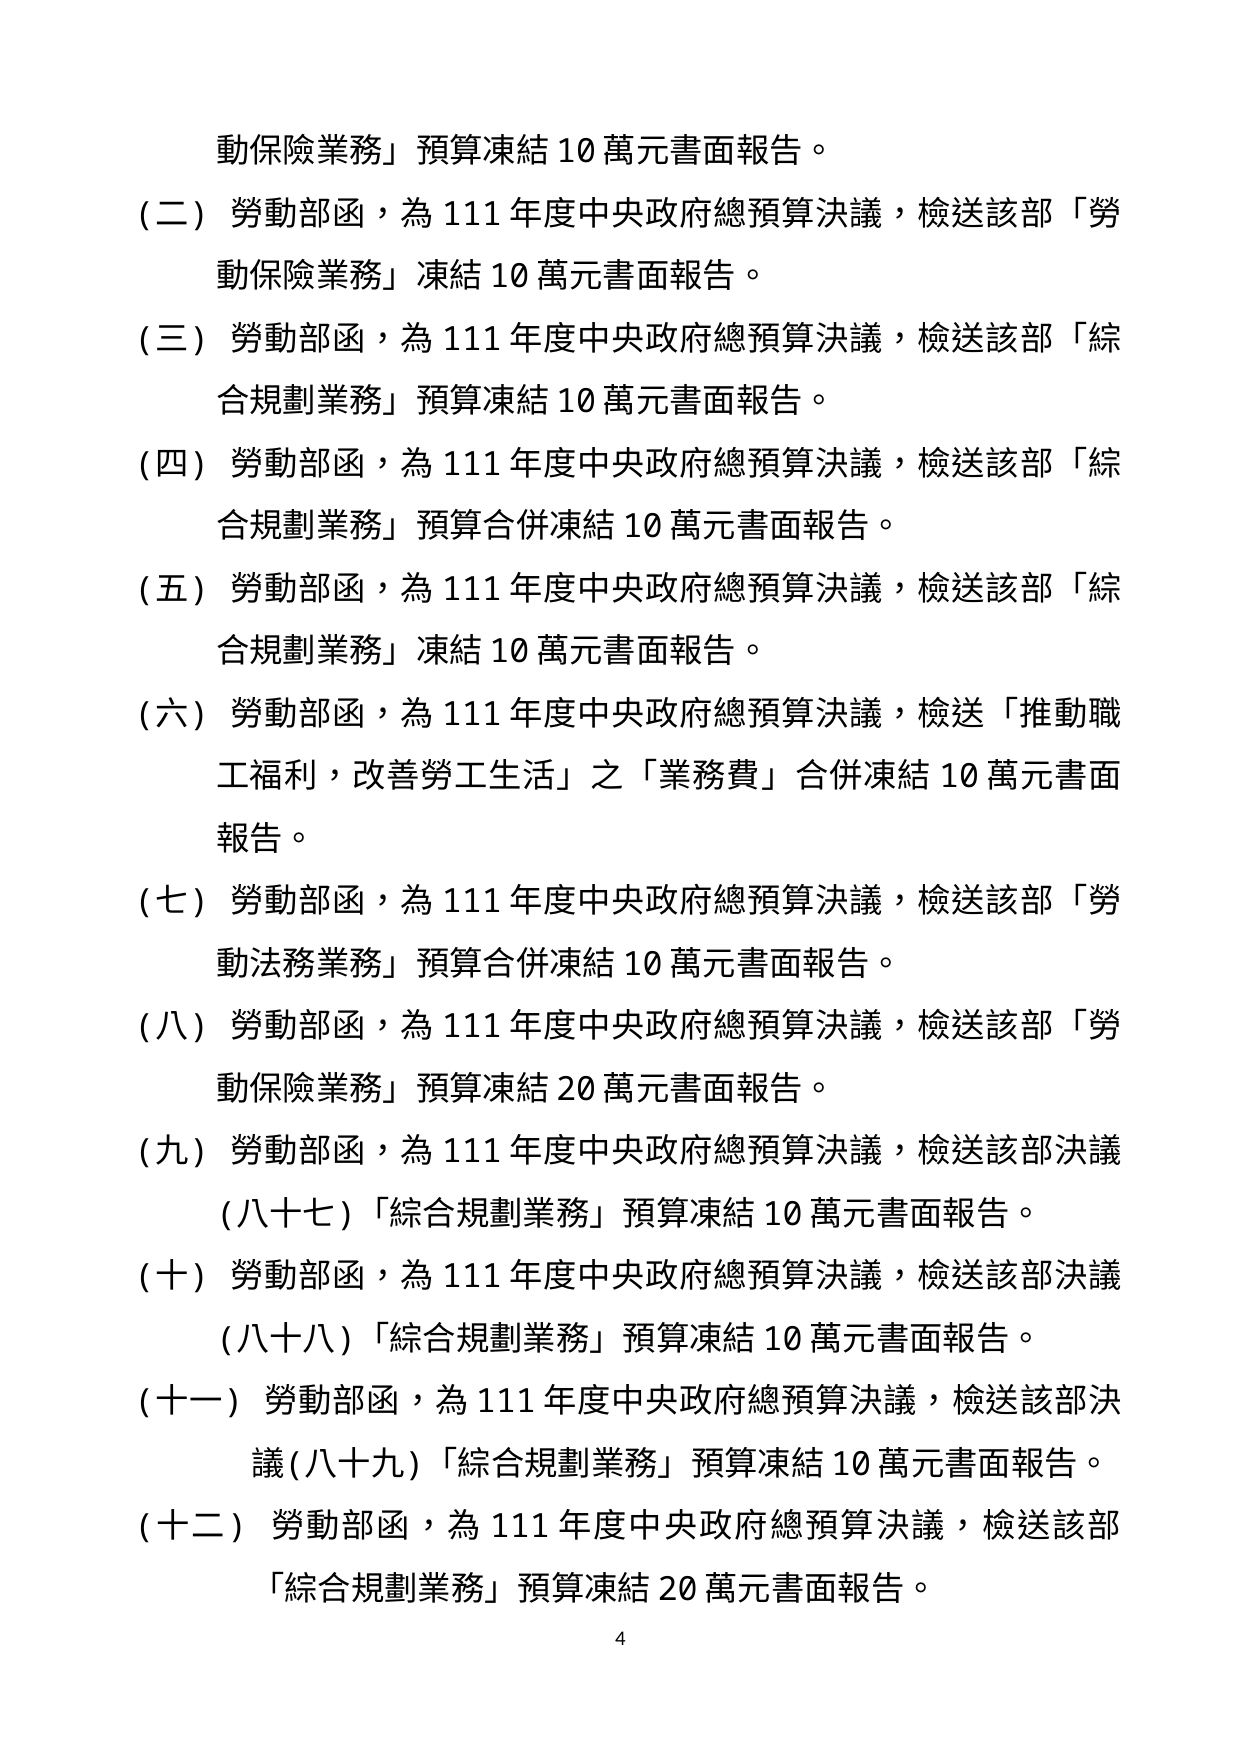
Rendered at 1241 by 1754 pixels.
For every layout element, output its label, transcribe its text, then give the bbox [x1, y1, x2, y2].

text (二) 勞動部函，為111年度中央政府總預算決議，檢送該部「勞動保險業務」凍結10萬元書面報告。 [134, 169, 1122, 294]
text (七) 勞動部函，為111年度中央政府總預算決議，檢送該部「勞動法務業務」預算合併凍結10萬元書面報告。 [134, 857, 1122, 982]
text (三) 勞動部函，為111年度中央政府總預算決議，檢送該部「綜合規劃業務」預算凍結10萬元書面報告。 [134, 294, 1122, 419]
text (五) 勞動部函，為111年度中央政府總預算決議，檢送該部「綜合規劃業務」凍結10萬元書面報告。 [134, 544, 1122, 669]
text 動保險業務」預算凍結10萬元書面報告。 [134, 107, 1122, 169]
text (四) 勞動部函，為111年度中央政府總預算決議，檢送該部「綜合規劃業務」預算合併凍結10萬元書面報告。 [134, 419, 1122, 544]
text (八) 勞動部函，為111年度中央政府總預算決議，檢送該部「勞動保險業務」預算凍結20萬元書面報告。 [134, 982, 1122, 1107]
text (九) 勞動部函，為111年度中央政府總預算決議，檢送該部決議(八十七)「綜合規劃業務」預算凍結10萬元書面報告。 [134, 1107, 1122, 1232]
text (十二) 勞動部函，為111年度中央政府總預算決議，檢送該部「綜合規劃業務」預算凍結20萬元書面報告。 [134, 1482, 1122, 1607]
text (十) 勞動部函，為111年度中央政府總預算決議，檢送該部決議(八十八)「綜合規劃業務」預算凍結10萬元書面報告。 [134, 1232, 1122, 1357]
text (六) 勞動部函，為111年度中央政府總預算決議，檢送「推動職工福利，改善勞工生活」之「業務費」合併凍結10萬元書面報告。 [134, 669, 1122, 857]
text (十一) 勞動部函，為111年度中央政府總預算決議，檢送該部決議(八十九)「綜合規劃業務」預算凍結10萬元書面報告。 [134, 1357, 1122, 1482]
